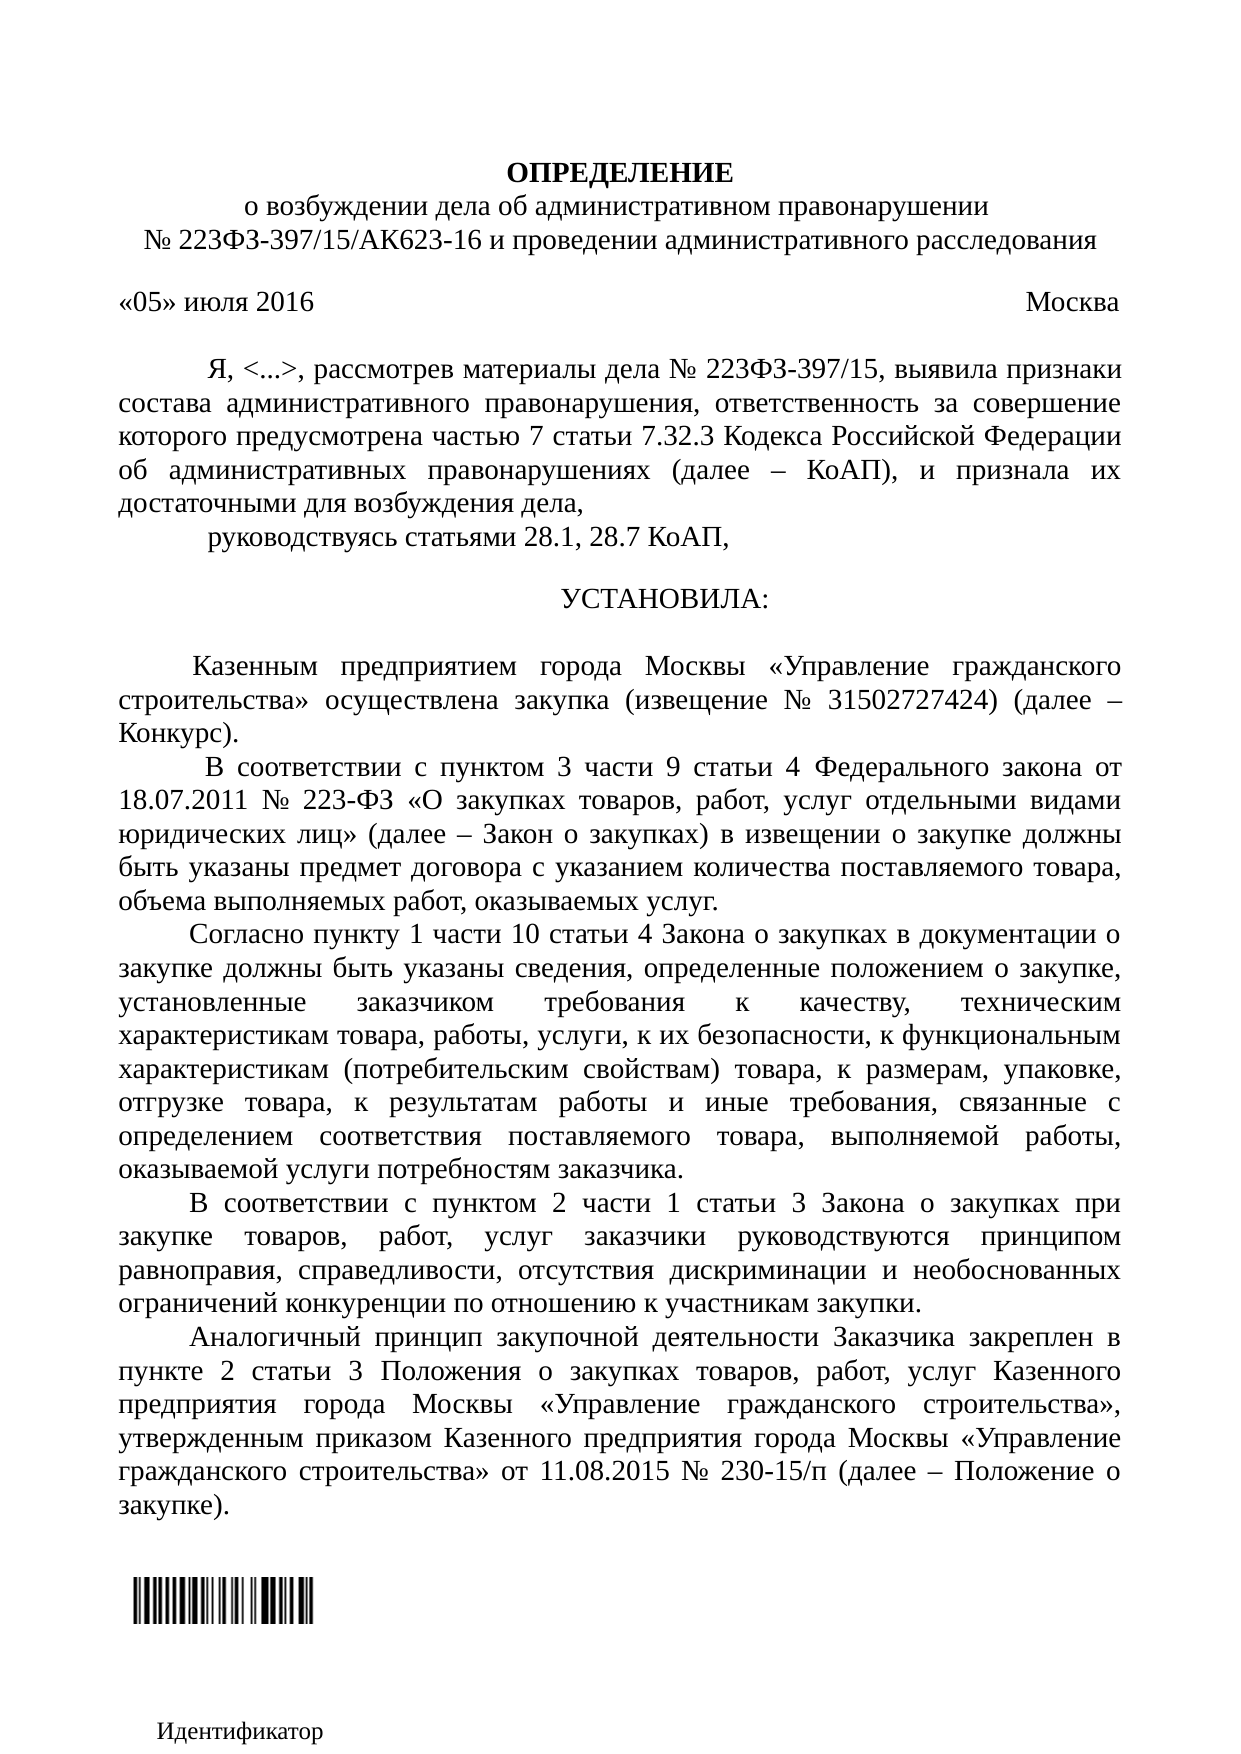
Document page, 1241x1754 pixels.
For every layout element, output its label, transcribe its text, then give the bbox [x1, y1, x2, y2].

text Казенным предприятием города Москвы «Управление гражданского строительства» осуществлена закупка (извещение № 31502727424) (далее – Конкурс). [118, 648, 1122, 749]
text № 223ФЗ-397/15/АК623-16 и проведении административного расследования [118, 222, 1122, 255]
text о возбуждении дела об административном правонарушении [118, 188, 1122, 222]
picture [118, 1577, 331, 1624]
text Аналогичный принцип закупочной деятельности Заказчика закреплен в пункте 2 статьи 3 Положения о закупках товаров, работ, услуг Казенного предприятия города Москвы «Управление гражданского строительства», утвержденным приказом Казенного предприятия города Москвы «Управление гражданского строительства» от 11.08.2015 № 230-15/п (далее – Положение о закупке). [118, 1319, 1122, 1520]
text В соответствии с пунктом 2 части 1 статьи 3 Закона о закупках при закупке товаров, работ, услуг заказчики руководствуются принципом равноправия, справедливости, отсутствия дискриминации и необоснованных ограничений конкуренции по отношению к участникам закупки. [118, 1185, 1122, 1319]
text ОПРЕДЕЛЕНИЕ [118, 155, 1122, 188]
text Согласно пункту 1 части 10 статьи 4 Закона о закупках в документации о закупке должны быть указаны сведения, определенные положением о закупке, установленные заказчиком требования к качеству, техническим характеристикам товара, работы, услуги, к их безопасности, к функциональным характеристикам (потребительским свойствам) товара, к размерам, упаковке, отгрузке товара, к результатам работы и иные требования, связанные с определением соответствия поставляемого товара, выполняемой работы, оказываемой услуги потребностям заказчика. [118, 917, 1122, 1185]
text УСТАНОВИЛА: [118, 581, 1122, 615]
text «05» июля 2016 Москва [118, 284, 1122, 318]
text Я, <...>, рассмотрев материалы дела № 223ФЗ-397/15, выявила признаки состава административного правонарушения, ответственность за совершение которого предусмотрена частью 7 статьи 7.32.3 Кодекса Российской Федерации об административных правонарушениях (далее – КоАП), и признала их достаточными для возбуждения дела, [118, 351, 1122, 519]
text руководствуясь статьями 28.1, 28.7 КоАП, [118, 519, 1122, 552]
text В соответствии с пунктом 3 части 9 статьи 4 Федерального закона от 18.07.2011 № 223-ФЗ «О закупках товаров, работ, услуг отдельными видами юридических лиц» (далее – Закон о закупках) в извещении о закупке должны быть указаны предмет договора с указанием количества поставляемого товара, объема выполняемых работ, оказываемых услуг. [118, 749, 1122, 917]
